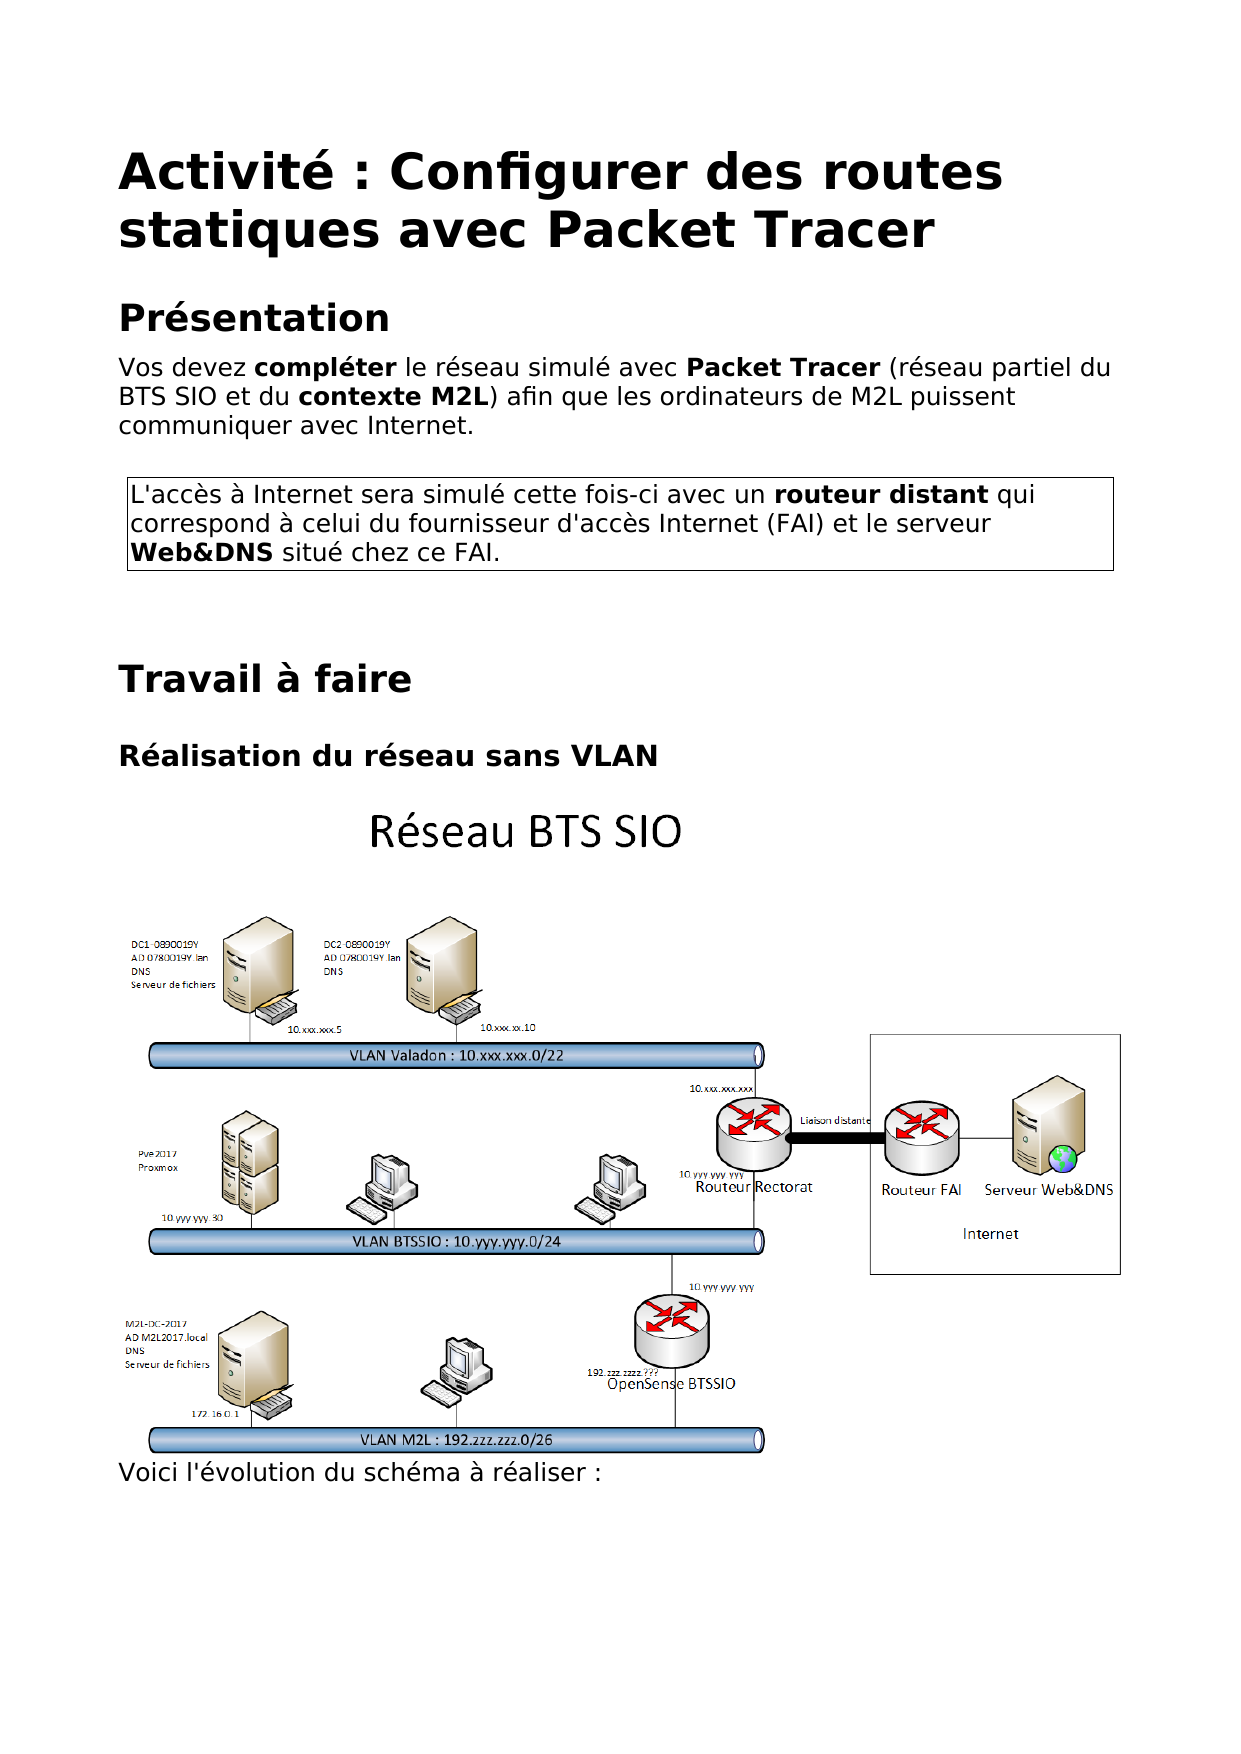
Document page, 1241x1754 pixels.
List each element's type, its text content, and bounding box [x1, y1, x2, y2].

subtitle Présentation [118, 297, 1122, 341]
picture [118, 785, 1123, 1459]
table_header L'accès à Internet sera simulé cette fois-ci avec un routeur distant qui correspond à celui du fournisseur d'accès Internet (FAI) et le serveur Web&DNS situé chez ce FAI. [128, 478, 1113, 570]
subtitle Activité : Configurer des routes statiques avec Packet Tracer [118, 143, 1122, 259]
subtitle Réalisation du réseau sans VLAN [118, 739, 1122, 773]
subtitle Travail à faire [118, 658, 1122, 701]
text Voici l'évolution du schéma à réaliser : [118, 1459, 1122, 1487]
text Vos devez compléter le réseau simulé avec Packet Tracer (réseau partiel du BTS SIO et du contexte M2L) afin que les ordinateurs de M2L puissent communiquer avec Internet. [118, 353, 1122, 441]
